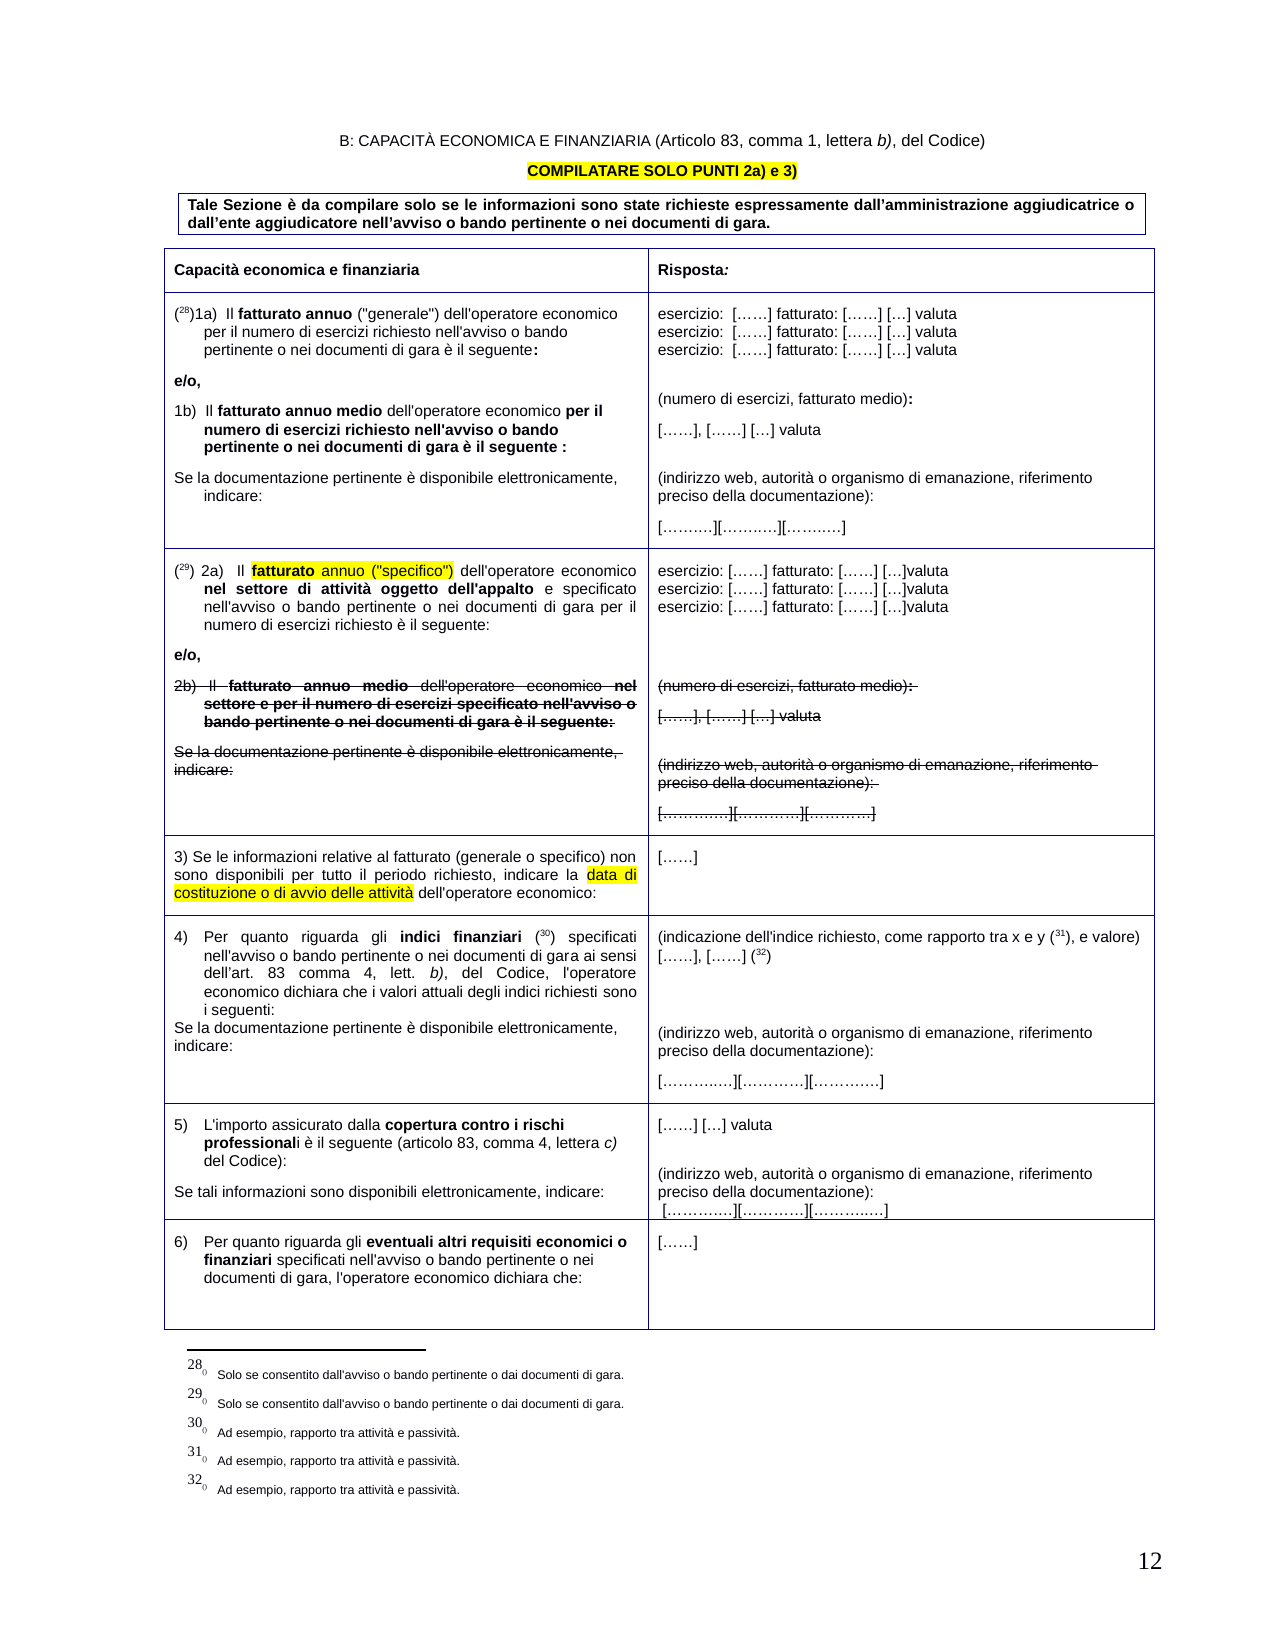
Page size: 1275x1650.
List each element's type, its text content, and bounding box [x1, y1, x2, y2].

table_cell [……] […] valuta (indirizzo web, autorità o organismo di emanazione, riferimento preciso della documentazione): [……….…][…………][………..…] [649, 1104, 1154, 1219]
text COMPILATARE SOLO PUNTI 2a) e 3) [187, 162, 1137, 180]
table_cell L'importo assicurato dalla copertura contro i rischi professionali è il seguente (articolo 83, comma 4, lettera c) del Codice): Se tali informazioni sono disponibili elettronicamente, indicare: [165, 1104, 648, 1219]
table_cell ()1a) Il fatturato annuo ("generale") dell'operatore economico per il numero di esercizi richiesto nell'avviso o bando pertinente o nei documenti di gara è il seguente: e/o, 1b) Il fatturato annuo medio dell'operatore economico per il numero di esercizi richiesto nell'avviso o bando pertinente o nei documenti di gara è il seguente : Se la documentazione pertinente è disponibile elettronicamente, indicare: [165, 293, 648, 548]
table_header Risposta: [649, 249, 1154, 292]
table_cell 3) Se le informazioni relative al fatturato (generale o specifico) non sono disponibili per tutto il periodo richiesto, indicare la data di costituzione o di avvio delle attività dell'operatore economico: [165, 836, 648, 915]
table_cell (indicazione dell'indice richiesto, come rapporto tra x e y (), e valore) [……], [……] () (indirizzo web, autorità o organismo di emanazione, riferimento preciso della documentazione): [………..…][…………][……….…] [649, 916, 1154, 1103]
table_cell Per quanto riguarda gli indici finanziari () specificati nell'avviso o bando pertinente o nei documenti di gara ai sensi dell’art. 83 comma 4, lett. b), del Codice, l'operatore economico dichiara che i valori attuali degli indici richiesti sono i seguenti: Se la documentazione pertinente è disponibile elettronicamente, indicare: [165, 916, 648, 1103]
table_cell esercizio: [……] fatturato: [……] […] valuta esercizio: [……] fatturato: [……] […] valuta esercizio: [……] fatturato: [……] […] valuta (numero di esercizi, fatturato medio): [……], [……] […] valuta (indirizzo web, autorità o organismo di emanazione, riferimento preciso della documentazione): […….…][……..…][……..…] [649, 293, 1154, 548]
table_cell [……] [649, 836, 1154, 915]
table_cell () 2a) Il fatturato annuo ("specifico") dell'operatore economico nel settore di attività oggetto dell'appalto e specificato nell'avviso o bando pertinente o nei documenti di gara per il numero di esercizi richiesto è il seguente: e/o, 2b) Il fatturato annuo medio dell'operatore economico nel settore e per il numero di esercizi specificato nell'avviso o bando pertinente o nei documenti di gara è il seguente: Se la documentazione pertinente è disponibile elettronicamente, indicare: [165, 549, 648, 834]
text Tale Sezione è da compilare solo se le informazioni sono state richieste espressamente dall’amministrazione aggiudicatrice o dall’ente aggiudicatore nell’avviso o bando pertinente o nei documenti di gara. [179, 194, 1145, 234]
table_header Capacità economica e finanziaria [165, 249, 648, 292]
table_cell Per quanto riguarda gli eventuali altri requisiti economici o finanziari specificati nell'avviso o bando pertinente o nei documenti di gara, l'operatore economico dichiara che: [165, 1220, 648, 1329]
title B: Capacità economica e finanziaria (Articolo 83, comma 1, lettera b), del Codice) [187, 131, 1137, 150]
table_cell [……] [649, 1220, 1154, 1329]
table_cell esercizio: [……] fatturato: [……] […]valuta esercizio: [……] fatturato: [……] […]valuta esercizio: [……] fatturato: [……] […]valuta (numero di esercizi, fatturato medio): [……], [……] […] valuta (indirizzo web, autorità o organismo di emanazione, riferimento preciso della documentazione): [……….…][…………][…………] [649, 549, 1154, 834]
